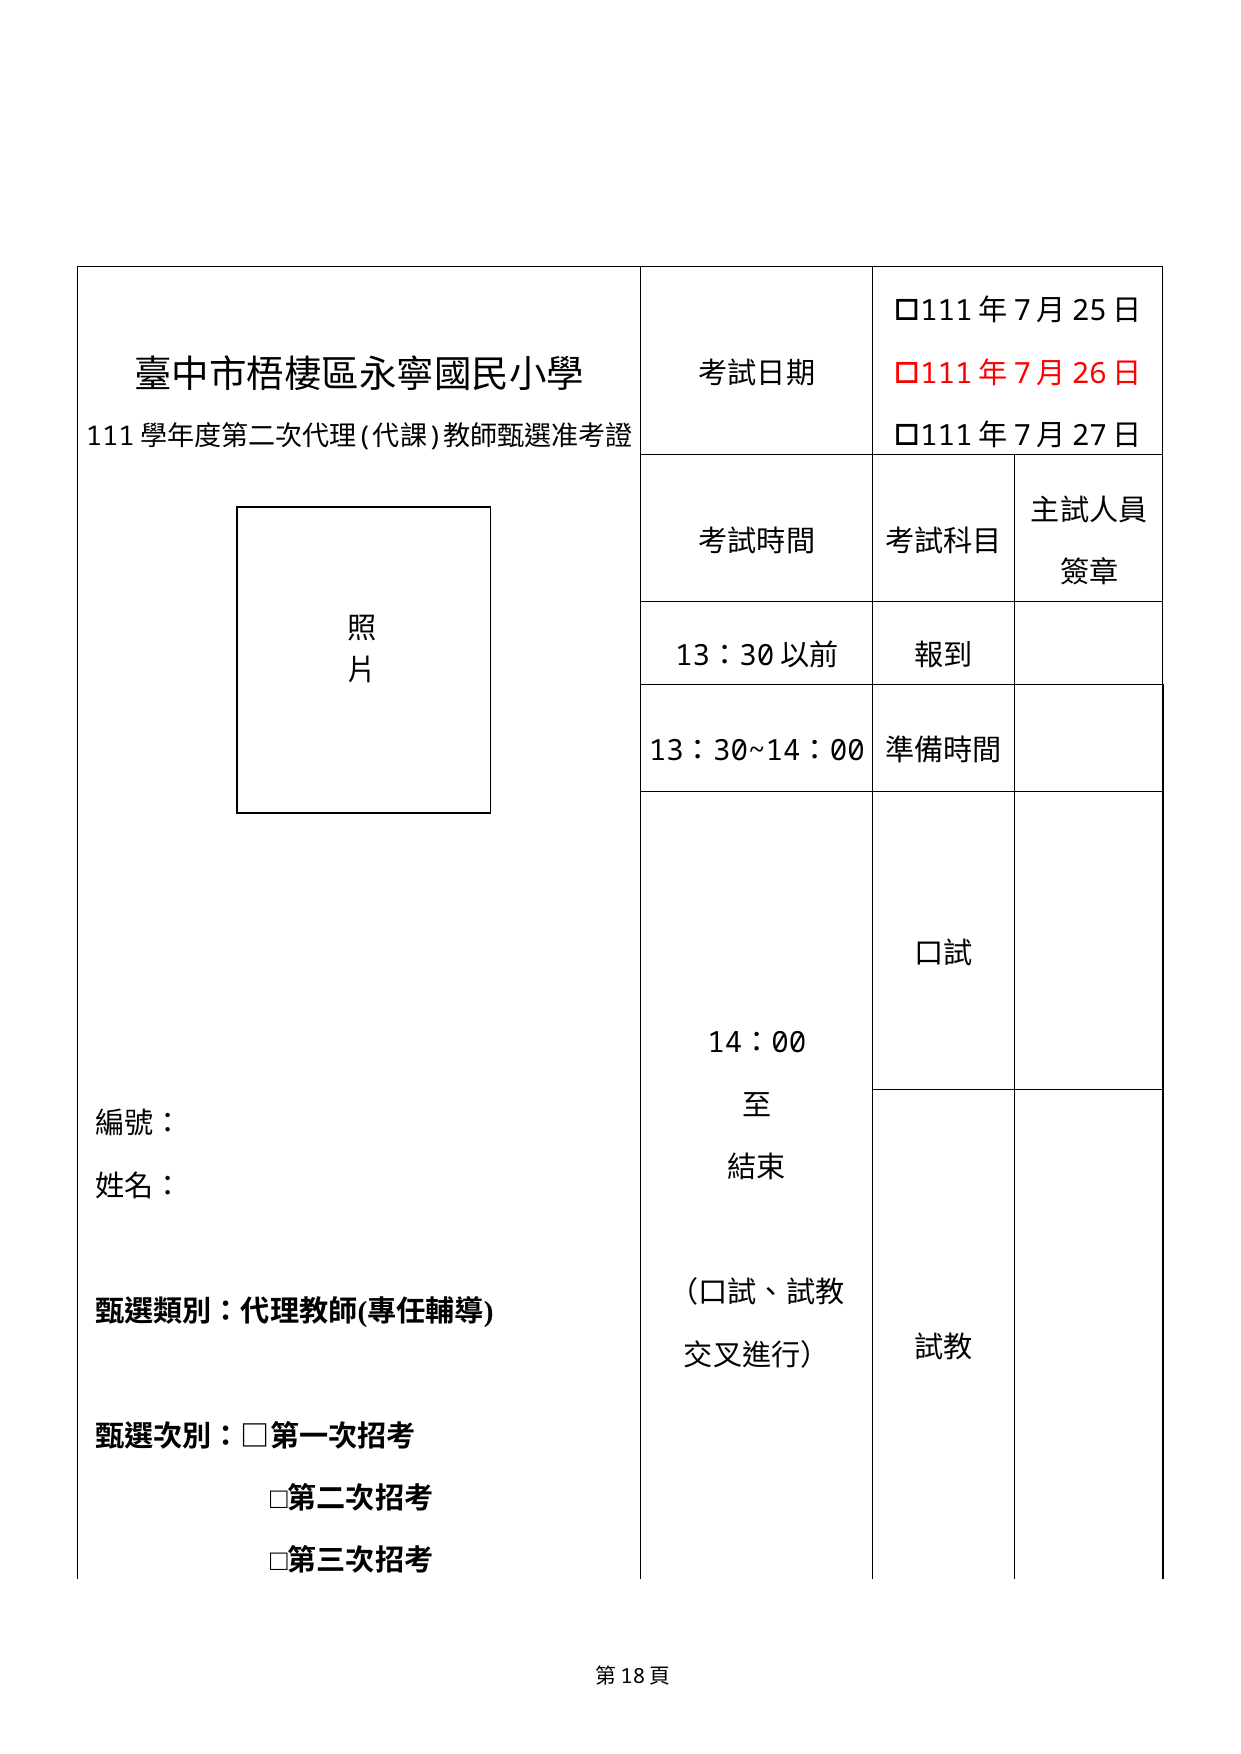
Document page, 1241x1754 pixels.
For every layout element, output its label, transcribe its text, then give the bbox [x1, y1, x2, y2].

table_header 111年7月25日 111年7月26日 111年7月27日 [873, 267, 1162, 454]
table_header 考試日期 [641, 267, 872, 454]
table_cell 報到 [873, 602, 1014, 683]
table_cell [1015, 792, 1162, 1089]
table_header 臺中市梧棲區永寧國民小學 111學年度第二次代理(代課)教師甄選准考證 編號： 姓名： 甄選類別：代理教師(專任輔導) 甄選次別：□第一次招考 □第二次招考 □第三次招考 [78, 267, 640, 1579]
table_cell 14：00 至 結束 （口試、試教 交叉進行） [641, 792, 872, 1579]
table_cell 13：30以前 [641, 602, 872, 683]
table_cell 考試時間 [641, 455, 872, 601]
table_cell 準備時間 [873, 685, 1014, 791]
table_cell 考試科目 [873, 455, 1014, 601]
table_cell 13：30~14：00 [641, 685, 872, 791]
table_cell [1015, 685, 1162, 791]
table_cell [1015, 602, 1162, 683]
table_cell 主試人員 簽章 [1015, 455, 1162, 601]
table_cell [1015, 1090, 1162, 1579]
table_cell 試教 [873, 1090, 1014, 1579]
table_cell 口試 [873, 792, 1014, 1089]
